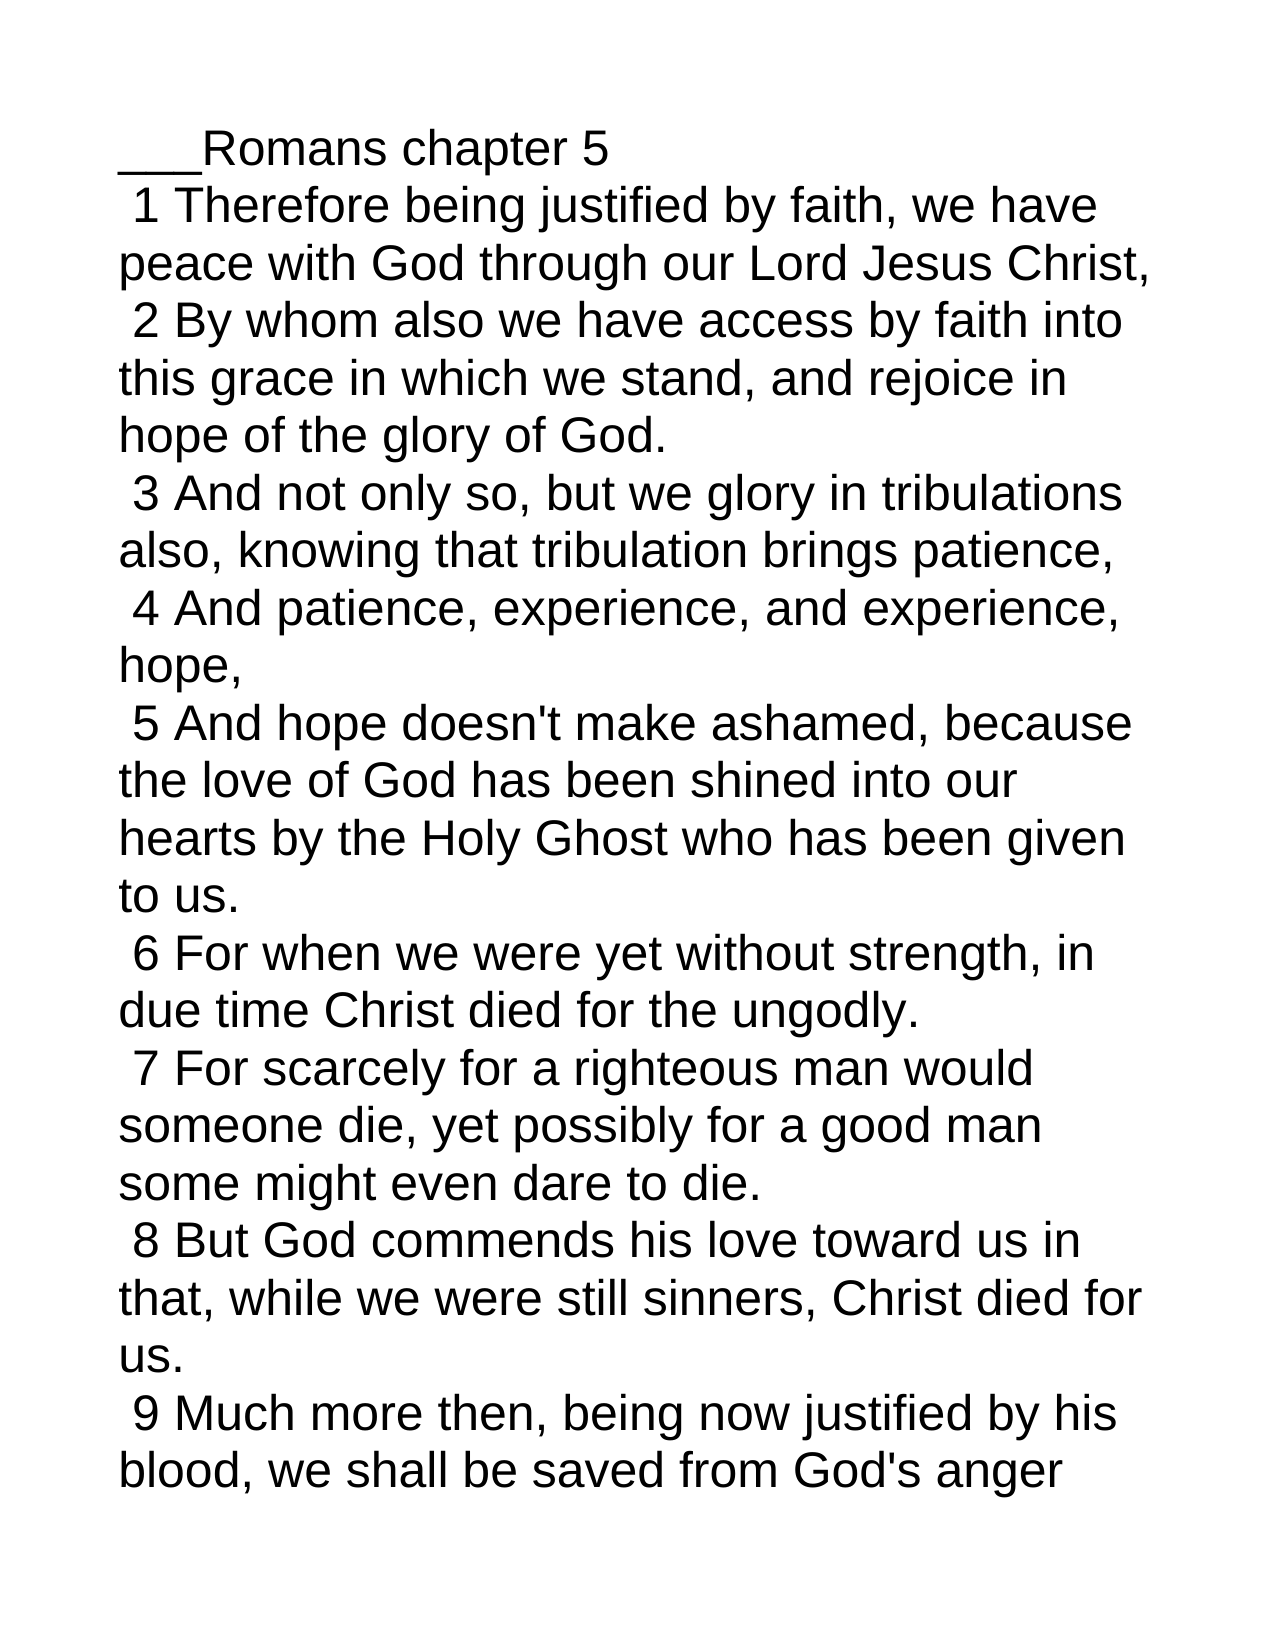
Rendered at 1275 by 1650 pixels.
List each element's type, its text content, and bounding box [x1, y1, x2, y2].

text 7 For scarcely for a righteous man would someone die, yet possibly for a good man some might even dare to die. [118, 1038, 1157, 1211]
text 2 By whom also we have access by faith into this grace in which we stand, and rejoice in hope of the glory of God. [118, 291, 1157, 463]
text 9 Much more then, being now justified by his blood, we shall be saved from God's anger [118, 1383, 1157, 1498]
text 3 And not only so, but we glory in tribulations also, knowing that tribulation brings patience, [118, 463, 1157, 578]
text 1 Therefore being justified by faith, we have peace with God through our Lord Jesus Christ, [118, 176, 1157, 291]
text 5 And hope doesn't make ashamed, because the love of God has been shined into our hearts by the Holy Ghost who has been given to us. [118, 693, 1157, 923]
text 6 For when we were yet without strength, in due time Christ died for the ungodly. [118, 923, 1157, 1038]
text 4 And patience, experience, and experience, hope, [118, 578, 1157, 693]
text 8 But God commends his love toward us in that, while we were still sinners, Christ died for us. [118, 1211, 1157, 1383]
text ___Romans chapter 5 [118, 118, 1157, 176]
